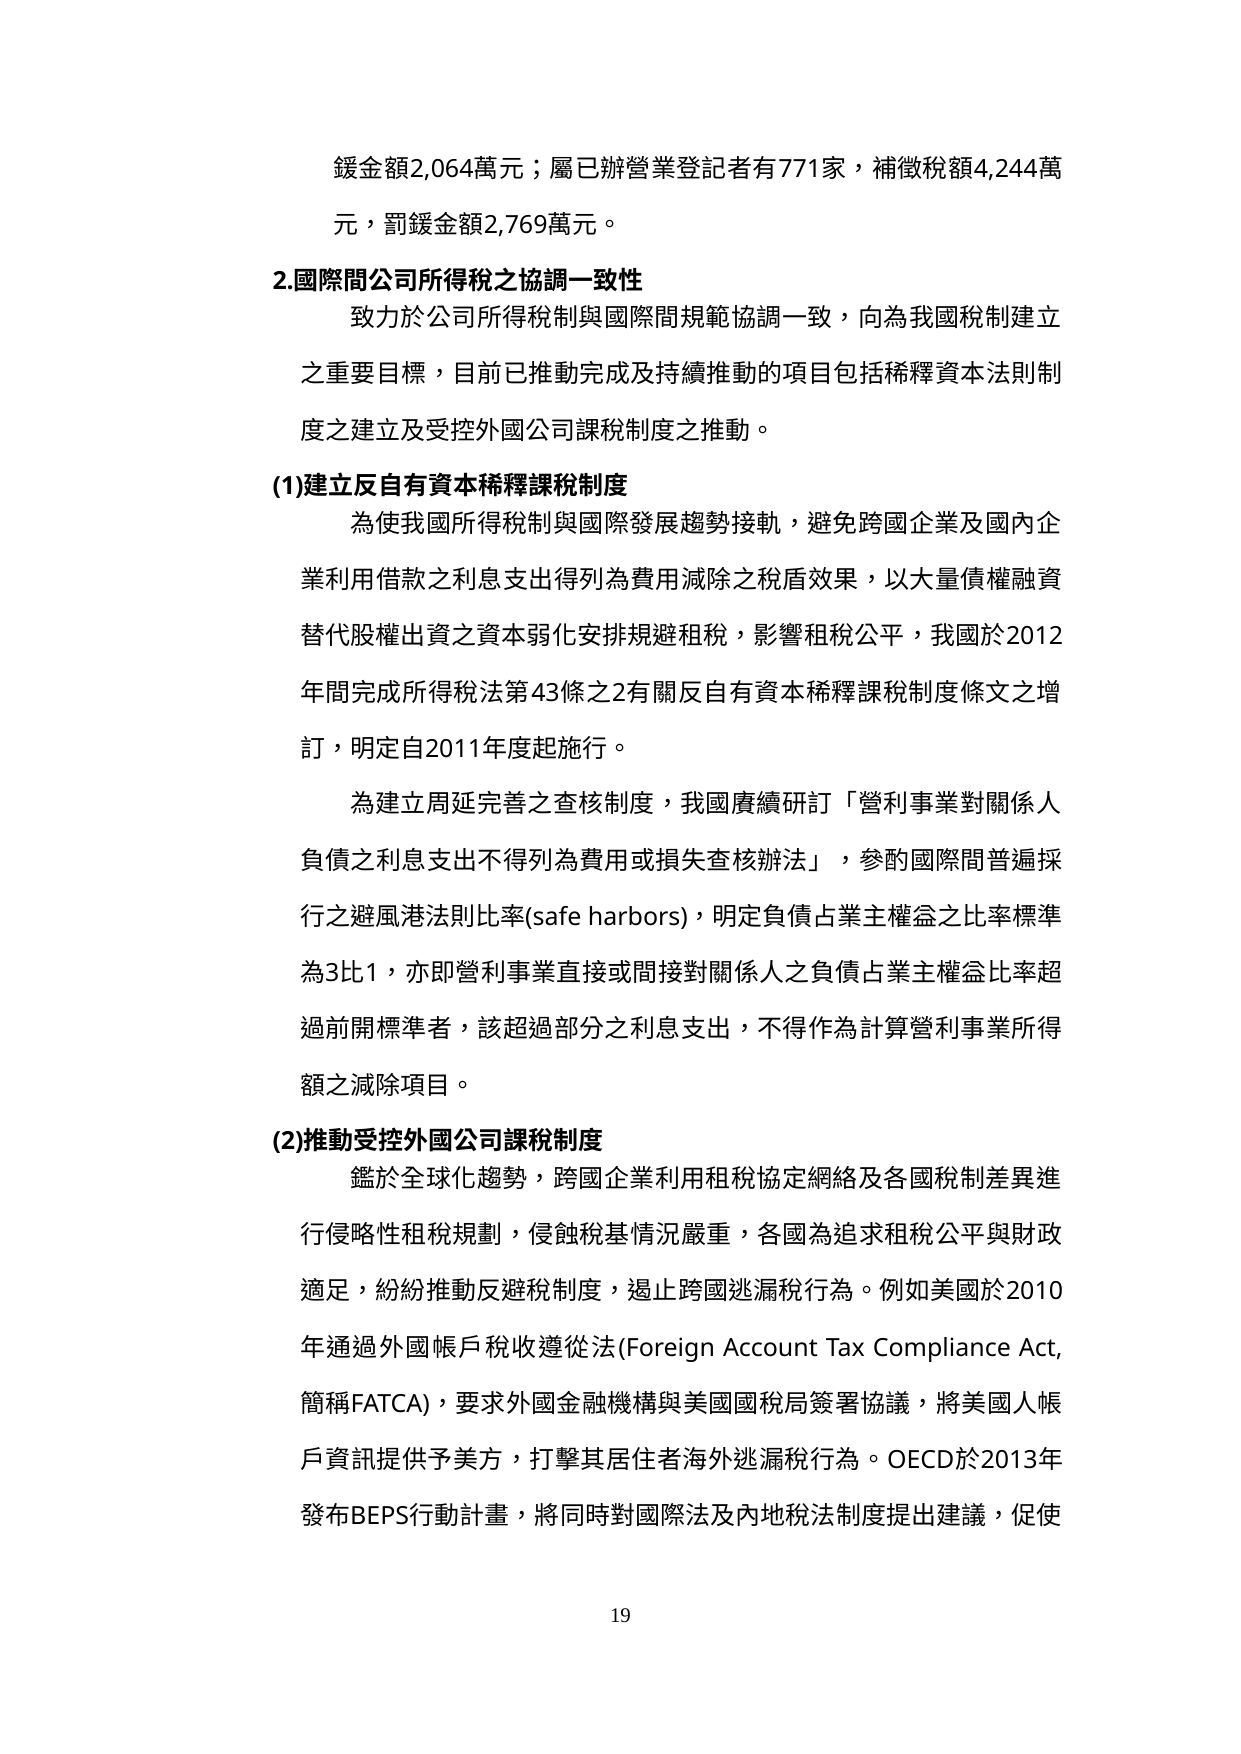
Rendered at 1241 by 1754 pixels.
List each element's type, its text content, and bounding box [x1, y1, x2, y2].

text 2.國際間公司所得稅之協調一致性 [272, 259, 1063, 297]
text 為建立周延完善之查核制度，我國賡續研訂「營利事業對關係人負債之利息支出不得列為費用或損失查核辦法」，參酌國際間普遍採行之避風港法則比率(safe harbors)，明定負債占業主權益之比率標準為3比1，亦即營利事業直接或間接對關係人之負債占業主權益比率超過前開標準者，該超過部分之利息支出，不得作為計算營利事業所得額之減除項目。 [300, 783, 1063, 1102]
text 鑑於全球化趨勢，跨國企業利用租稅協定網絡及各國稅制差異進行侵略性租稅規劃，侵蝕稅基情況嚴重，各國為追求租稅公平與財政適足，紛紛推動反避稅制度，遏止跨國逃漏稅行為。例如美國於2010年通過外國帳戶稅收遵從法(Foreign Account Tax Compliance Act,簡稱FATCA)，要求外國金融機構與美國國稅局簽署協議，將美國人帳戶資訊提供予美方，打擊其居住者海外逃漏稅行為。OECD於2013年發布BEPS行動計畫，將同時對國際法及內地稅法制度提出建議，促使 [300, 1158, 1063, 1533]
text 為使我國所得稅制與國際發展趨勢接軌，避免跨國企業及國內企業利用借款之利息支出得列為費用減除之稅盾效果，以大量債權融資替代股權出資之資本弱化安排規避租稅，影響租稅公平，我國於2012年間完成所得稅法第43條之2有關反自有資本稀釋課稅制度條文之增訂，明定自2011年度起施行。 [300, 503, 1063, 765]
text (2)推動受控外國公司課稅制度 [272, 1120, 1063, 1158]
text 鍰金額2,064萬元；屬已辦營業登記者有771家，補徵稅額4,244萬元，罰鍰金額2,769萬元。 [333, 148, 1063, 241]
text 致力於公司所得稅制與國際間規範協調一致，向為我國稅制建立之重要目標，目前已推動完成及持續推動的項目包括稀釋資本法則制度之建立及受控外國公司課稅制度之推動。 [300, 297, 1063, 447]
text (1)建立反自有資本稀釋課稅制度 [272, 465, 1063, 503]
